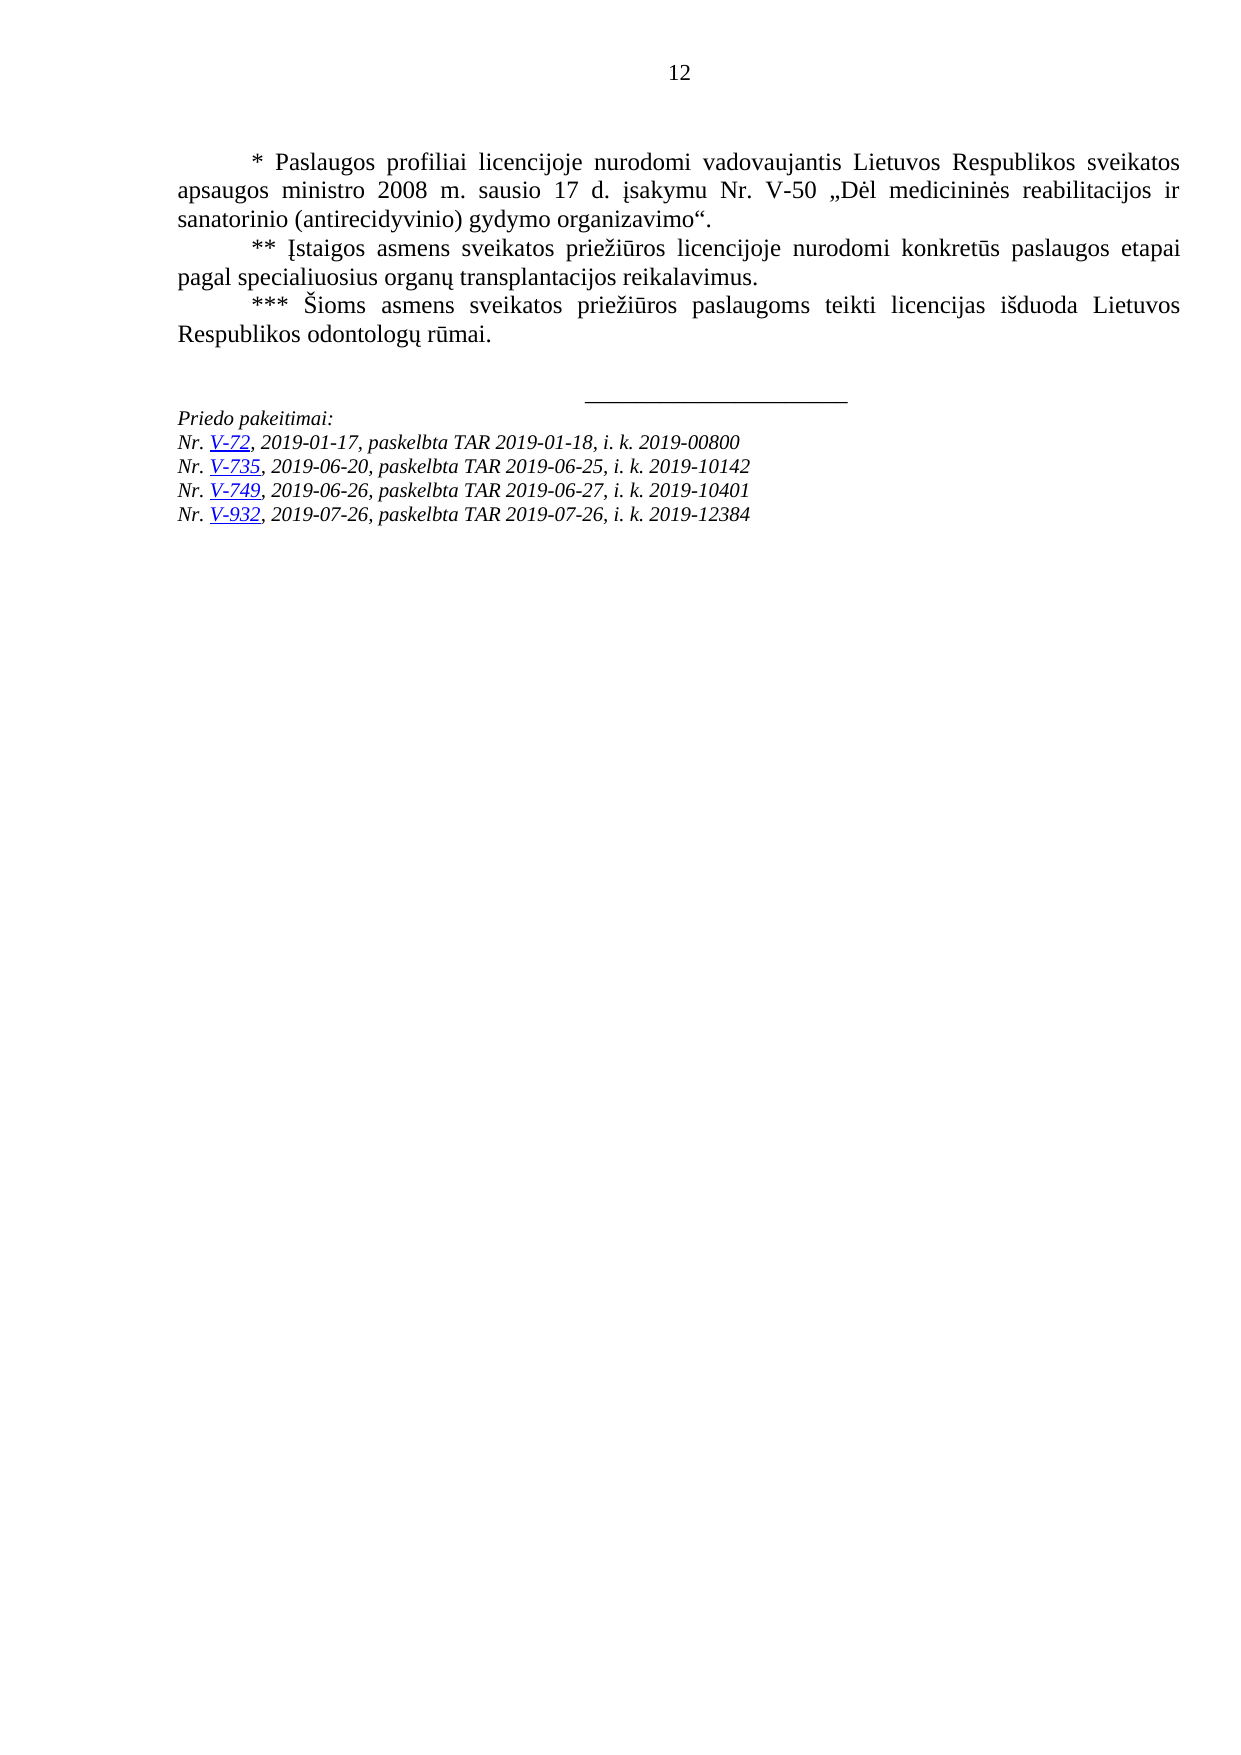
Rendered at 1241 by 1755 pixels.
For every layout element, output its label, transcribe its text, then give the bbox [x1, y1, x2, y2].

text Nr. V-735, 2019-06-20, paskelbta TAR 2019-06-25, i. k. 2019-10142 [177, 454, 1181, 478]
text ** Įstaigos asmens sveikatos priežiūros licencijoje nurodomi konkretūs paslaugos etapai pagal specialiuosius organų transplantacijos reikalavimus. [177, 233, 1181, 291]
text Priedo pakeitimai: [177, 406, 1181, 430]
text Nr. V-749, 2019-06-26, paskelbta TAR 2019-06-27, i. k. 2019-10401 [177, 478, 1181, 502]
text Nr. V-72, 2019-01-17, paskelbta TAR 2019-01-18, i. k. 2019-00800 [177, 430, 1181, 454]
text _____________________ [177, 377, 1181, 406]
text Nr. V-932, 2019-07-26, paskelbta TAR 2019-07-26, i. k. 2019-12384 [177, 502, 1181, 526]
text * Paslaugos profiliai licencijoje nurodomi vadovaujantis Lietuvos Respublikos sveikatos apsaugos ministro 2008 m. sausio 17 d. įsakymu Nr. V-50 „Dėl medicininės reabilitacijos ir sanatorinio (antirecidyvinio) gydymo organizavimo“. [177, 147, 1181, 233]
text *** Šioms asmens sveikatos priežiūros paslaugoms teikti licencijas išduoda Lietuvos Respublikos odontologų rūmai. [177, 291, 1181, 348]
